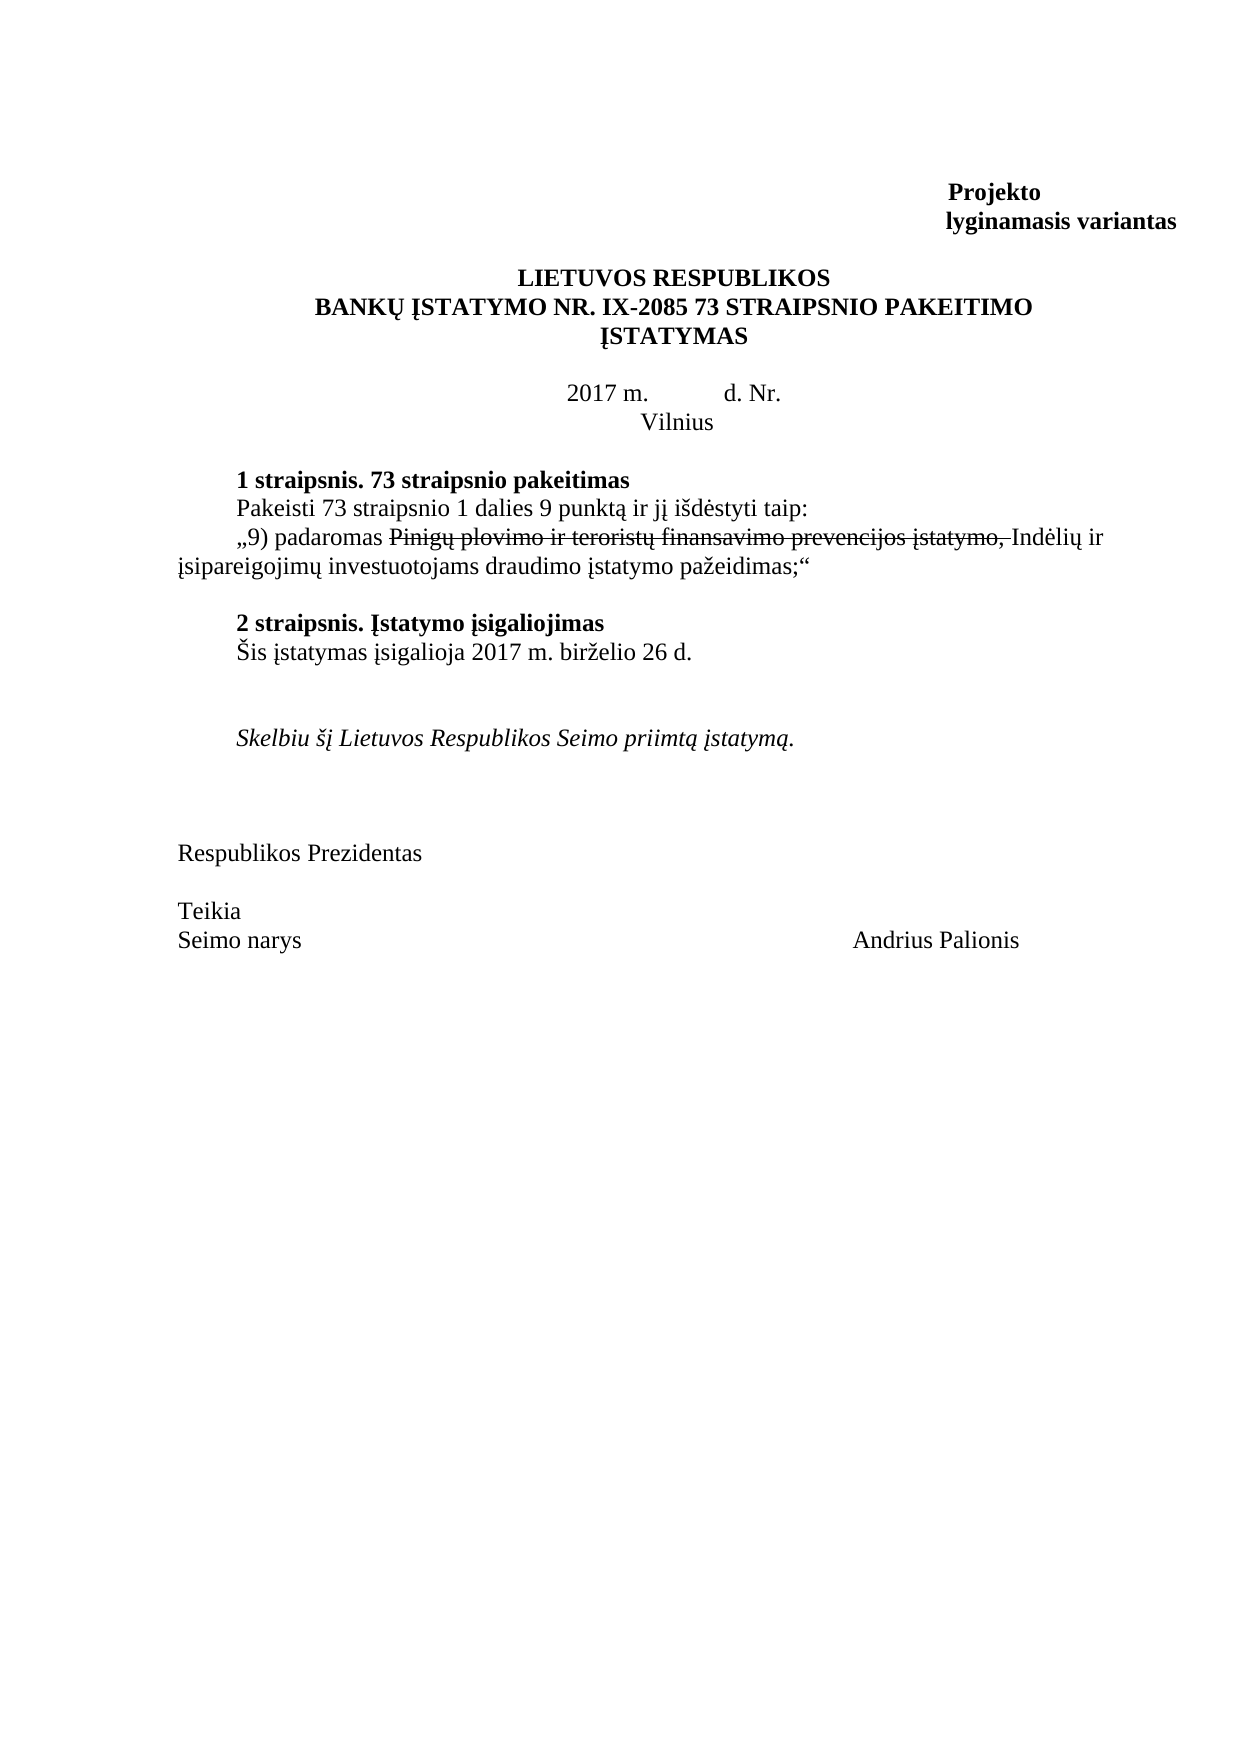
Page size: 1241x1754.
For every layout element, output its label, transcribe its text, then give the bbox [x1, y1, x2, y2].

text Seimo narys Andrius Palionis [177, 925, 1181, 953]
text Šis įstatymas įsigalioja 2017 m. birželio 26 d. [177, 637, 1181, 666]
text lyginamasis variantas [177, 206, 1177, 235]
text „9) padaromas Pinigų plovimo ir teroristų finansavimo prevencijos įstatymo, Indėlių ir įsipareigojimų investuotojams draudimo įstatymo pažeidimas;“ [177, 522, 1181, 580]
text Teikia [177, 896, 1181, 925]
text Projekto [177, 177, 1177, 206]
text 2017 m. d. Nr. [177, 378, 1177, 407]
text Pakeisti 73 straipsnio 1 dalies 9 punktą ir jį išdėstyti taip: [177, 493, 1181, 522]
text 2 straipsnis. Įstatymo įsigaliojimas [177, 608, 1181, 637]
text Vilnius [177, 407, 1177, 436]
text LIETUVOS RESPUBLIKOS BANKŲ ĮSTATYMO NR. IX-2085 73 STRAIPSNIO PAKEITIMO ĮSTATYMAS [177, 263, 1177, 350]
text Skelbiu šį Lietuvos Respublikos Seimo priimtą įstatymą. [177, 723, 1181, 752]
text Respublikos Prezidentas [177, 838, 1181, 867]
text 1 straipsnis. 73 straipsnio pakeitimas [177, 465, 1181, 493]
